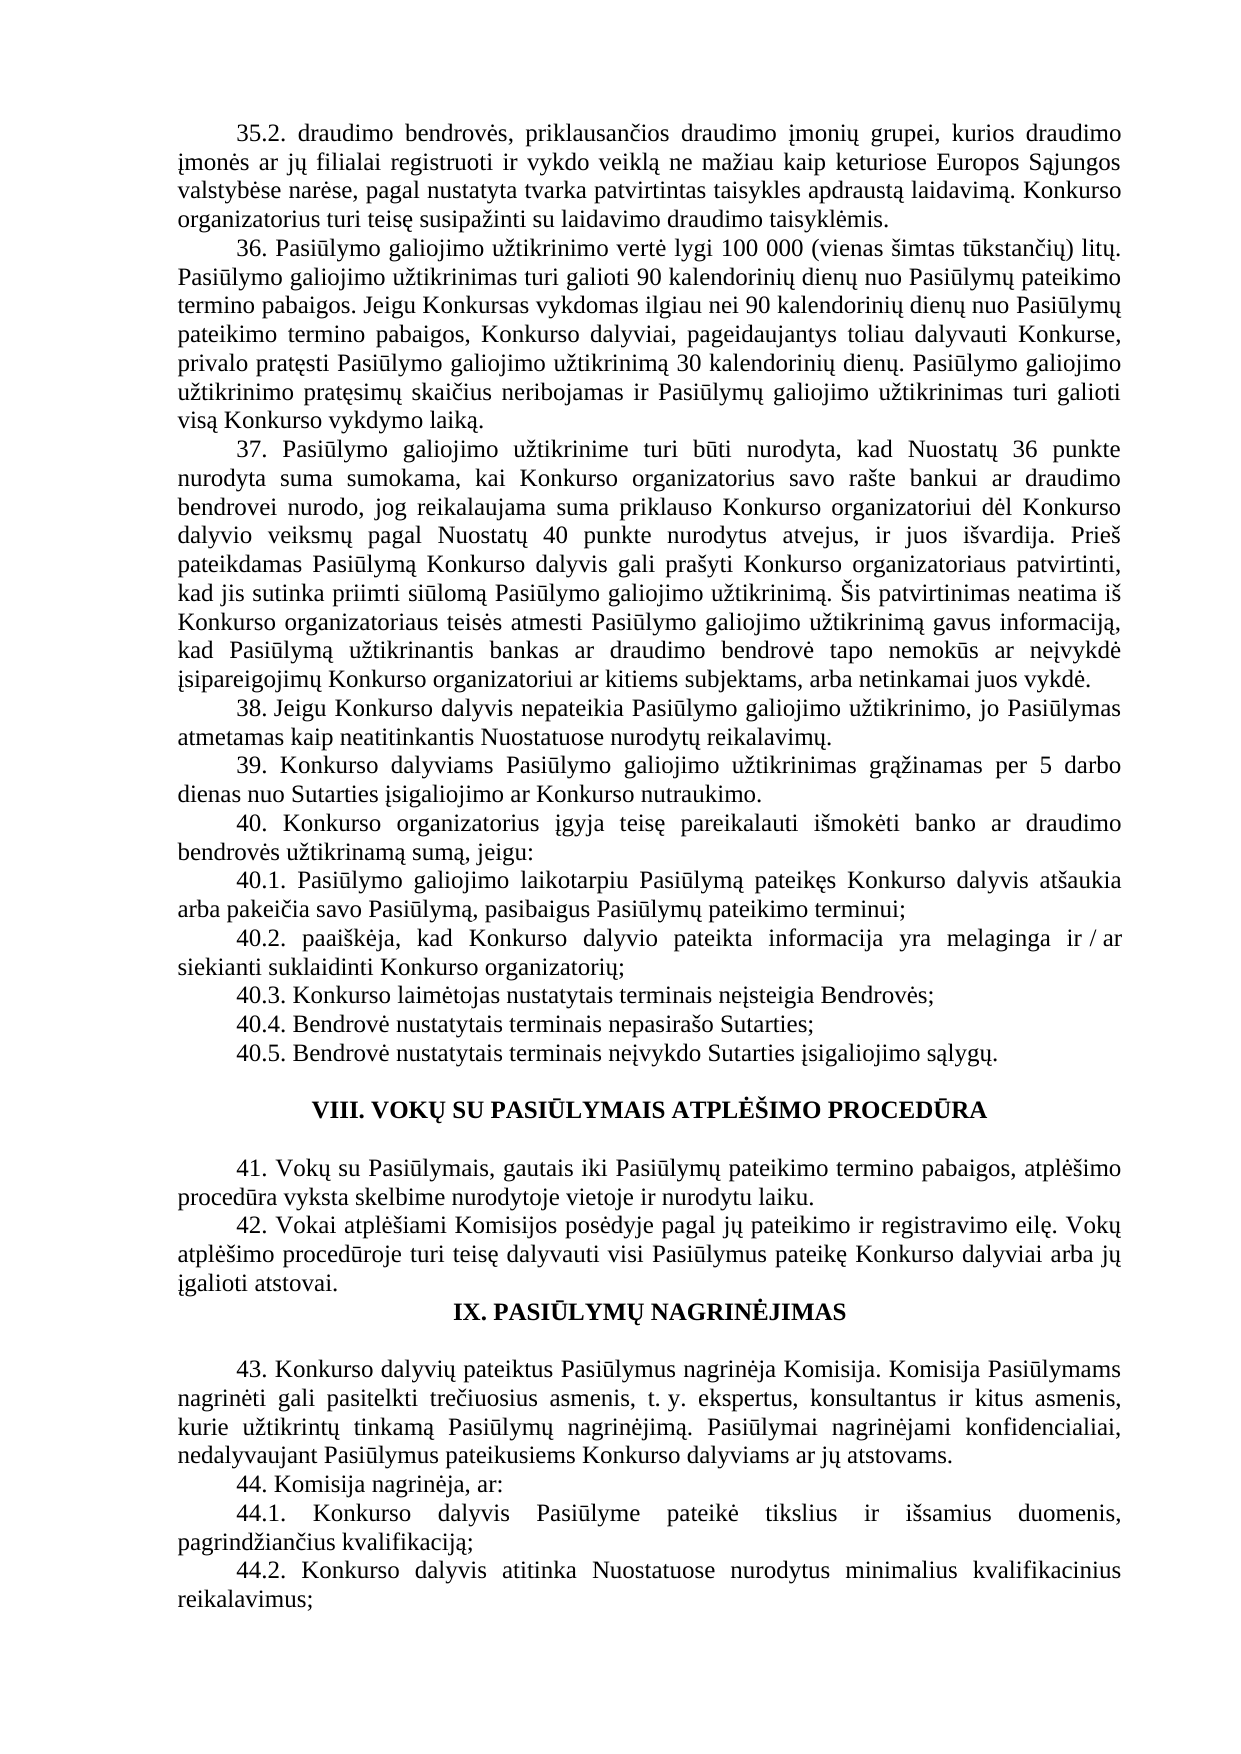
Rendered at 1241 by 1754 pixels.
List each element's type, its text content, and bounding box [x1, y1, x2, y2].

text 40.2. paaiškėja, kad Konkurso dalyvio pateikta informacija yra melaginga ir / ar siekianti suklaidinti Konkurso organizatorių; [177, 923, 1122, 981]
text 40. Konkurso organizatorius įgyja teisę pareikalauti išmokėti banko ar draudimo bendrovės užtikrinamą sumą, jeigu: [177, 808, 1122, 866]
text 41. Vokų su Pasiūlymais, gautais iki Pasiūlymų pateikimo termino pabaigos, atplėšimo procedūra vyksta skelbime nurodytoje vietoje ir nurodytu laiku. [177, 1153, 1122, 1211]
text 37. Pasiūlymo galiojimo užtikrinime turi būti nurodyta, kad Nuostatų 36 punkte nurodyta suma sumokama, kai Konkurso organizatorius savo rašte bankui ar draudimo bendrovei nurodo, jog reikalaujama suma priklauso Konkurso organizatoriui dėl Konkurso dalyvio veiksmų pagal Nuostatų 40 punkte nurodytus atvejus, ir juos išvardija. Prieš pateikdamas Pasiūlymą Konkurso dalyvis gali prašyti Konkurso organizatoriaus patvirtinti, kad jis sutinka priimti siūlomą Pasiūlymo galiojimo užtikrinimą. Šis patvirtinimas neatima iš Konkurso organizatoriaus teisės atmesti Pasiūlymo galiojimo užtikrinimą gavus informaciją, kad Pasiūlymą užtikrinantis bankas ar draudimo bendrovė tapo nemokūs ar neįvykdė įsipareigojimų Konkurso organizatoriui ar kitiems subjektams, arba netinkamai juos vykdė. [177, 434, 1122, 693]
text 43. Konkurso dalyvių pateiktus Pasiūlymus nagrinėja Komisija. Komisija Pasiūlymams nagrinėti gali pasitelkti trečiuosius asmenis, t. y. ekspertus, konsultantus ir kitus asmenis, kurie užtikrintų tinkamą Pasiūlymų nagrinėjimą. Pasiūlymai nagrinėjami konfidencialiai, nedalyvaujant Pasiūlymus pateikusiems Konkurso dalyviams ar jų atstovams. [177, 1354, 1122, 1469]
text 40.1. Pasiūlymo galiojimo laikotarpiu Pasiūlymą pateikęs Konkurso dalyvis atšaukia arba pakeičia savo Pasiūlymą, pasibaigus Pasiūlymų pateikimo terminui; [177, 866, 1122, 923]
text 44.1. Konkurso dalyvis Pasiūlyme pateikė tikslius ir išsamius duomenis, pagrindžiančius kvalifikaciją; [177, 1498, 1122, 1556]
text 38. Jeigu Konkurso dalyvis nepateikia Pasiūlymo galiojimo užtikrinimo, jo Pasiūlymas atmetamas kaip neatitinkantis Nuostatuose nurodytų reikalavimų. [177, 693, 1122, 751]
text IX. PASIŪLYMŲ NAGRINĖJIMAS [177, 1297, 1122, 1326]
text 44.2. Konkurso dalyvis atitinka Nuostatuose nurodytus minimalius kvalifikacinius reikalavimus; [177, 1556, 1122, 1613]
text 35.2. draudimo bendrovės, priklausančios draudimo įmonių grupei, kurios draudimo įmonės ar jų filialai registruoti ir vykdo veiklą ne mažiau kaip keturiose Europos Sąjungos valstybėse narėse, pagal nustatyta tvarka patvirtintas taisykles apdraustą laidavimą. Konkurso organizatorius turi teisę susipažinti su laidavimo draudimo taisyklėmis. [177, 118, 1122, 233]
text 39. Konkurso dalyviams Pasiūlymo galiojimo užtikrinimas grąžinamas per 5 darbo dienas nuo Sutarties įsigaliojimo ar Konkurso nutraukimo. [177, 751, 1122, 808]
text 36. Pasiūlymo galiojimo užtikrinimo vertė lygi 100 000 (vienas šimtas tūkstančių) litų. Pasiūlymo galiojimo užtikrinimas turi galioti 90 kalendorinių dienų nuo Pasiūlymų pateikimo termino pabaigos. Jeigu Konkursas vykdomas ilgiau nei 90 kalendorinių dienų nuo Pasiūlymų pateikimo termino pabaigos, Konkurso dalyviai, pageidaujantys toliau dalyvauti Konkurse, privalo pratęsti Pasiūlymo galiojimo užtikrinimą 30 kalendorinių dienų. Pasiūlymo galiojimo užtikrinimo pratęsimų skaičius neribojamas ir Pasiūlymų galiojimo užtikrinimas turi galioti visą Konkurso vykdymo laiką. [177, 233, 1122, 434]
text 42. Vokai atplėšiami Komisijos posėdyje pagal jų pateikimo ir registravimo eilę. Vokų atplėšimo procedūroje turi teisę dalyvauti visi Pasiūlymus pateikę Konkurso dalyviai arba jų įgalioti atstovai. [177, 1211, 1122, 1297]
text 40.5. Bendrovė nustatytais terminais neįvykdo Sutarties įsigaliojimo sąlygų. [177, 1038, 1122, 1067]
text 44. Komisija nagrinėja, ar: [177, 1469, 1122, 1498]
text 40.4. Bendrovė nustatytais terminais nepasirašo Sutarties; [177, 1009, 1122, 1038]
text 40.3. Konkurso laimėtojas nustatytais terminais neįsteigia Bendrovės; [177, 981, 1122, 1009]
text VIII. VOKŲ SU PASIŪLYMAIS ATPLĖŠIMO PROCEDŪRA [177, 1096, 1122, 1124]
